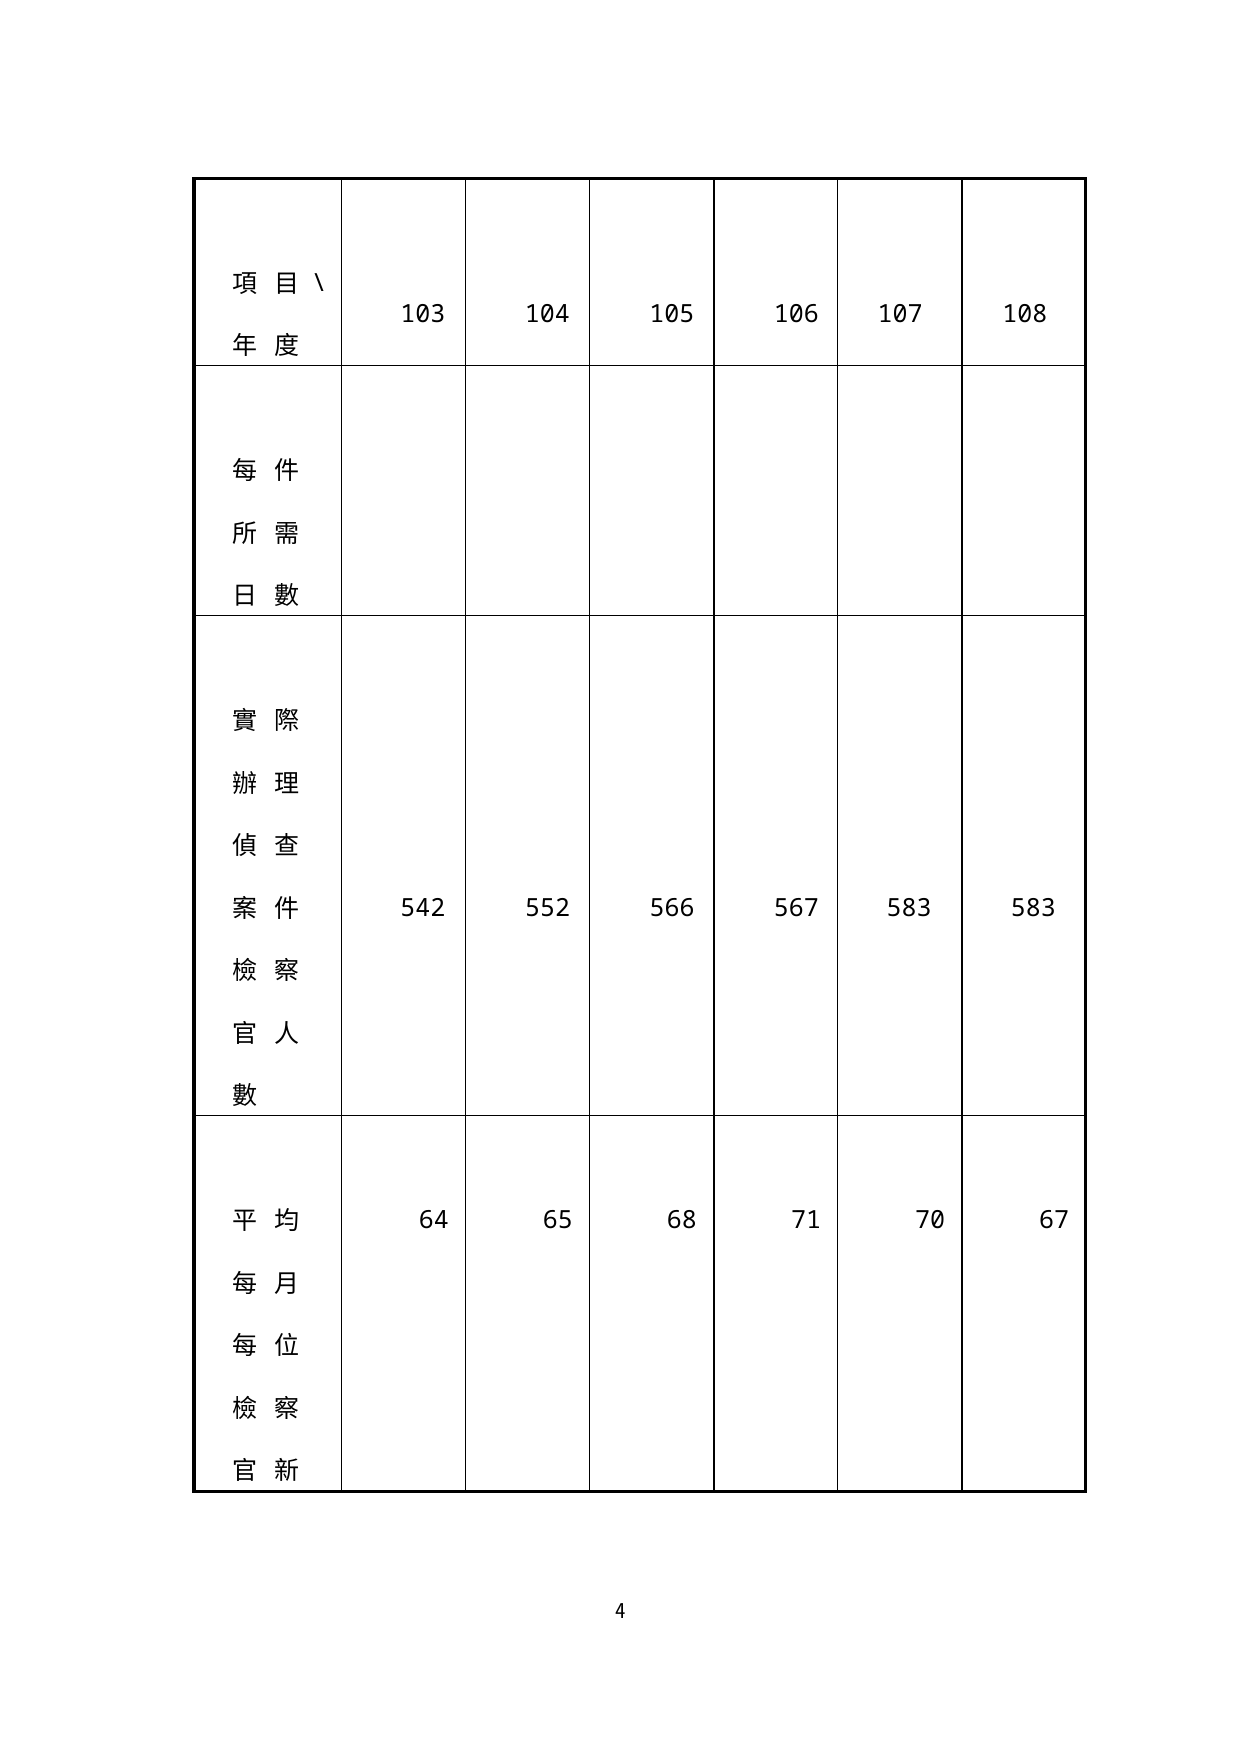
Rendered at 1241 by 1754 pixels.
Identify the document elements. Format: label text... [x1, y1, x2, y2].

table_cell 68 [590, 1116, 713, 1490]
table_cell 65 [466, 1116, 589, 1490]
table_header 104 [466, 180, 589, 365]
table_cell 70 [838, 1116, 961, 1490]
table_cell 567 [715, 616, 837, 1115]
table_cell 552 [466, 616, 589, 1115]
table_header 103 [342, 180, 465, 365]
table_cell 583 [963, 616, 1084, 1115]
table_cell [963, 366, 1084, 615]
table_cell 64 [342, 1116, 465, 1490]
table_header 項目\年度 [196, 180, 341, 365]
table_header 108 [963, 180, 1084, 365]
table_cell [466, 366, 589, 615]
table_header 106 [715, 180, 837, 365]
table_cell 566 [590, 616, 713, 1115]
table_cell 每件所需日數 [196, 366, 341, 615]
table_cell [838, 366, 961, 615]
table_cell 實際辦理偵查案件檢察官人數 [196, 616, 341, 1115]
table_cell [342, 366, 465, 615]
table_header 107 [838, 180, 961, 365]
table_cell 71 [715, 1116, 837, 1490]
table_cell 平均每月每位檢察官新 [196, 1116, 341, 1490]
table_cell 583 [838, 616, 961, 1115]
table_cell [715, 366, 837, 615]
table_cell [590, 366, 713, 615]
table_header 105 [590, 180, 713, 365]
table_cell 542 [342, 616, 465, 1115]
table_cell 67 [963, 1116, 1084, 1490]
